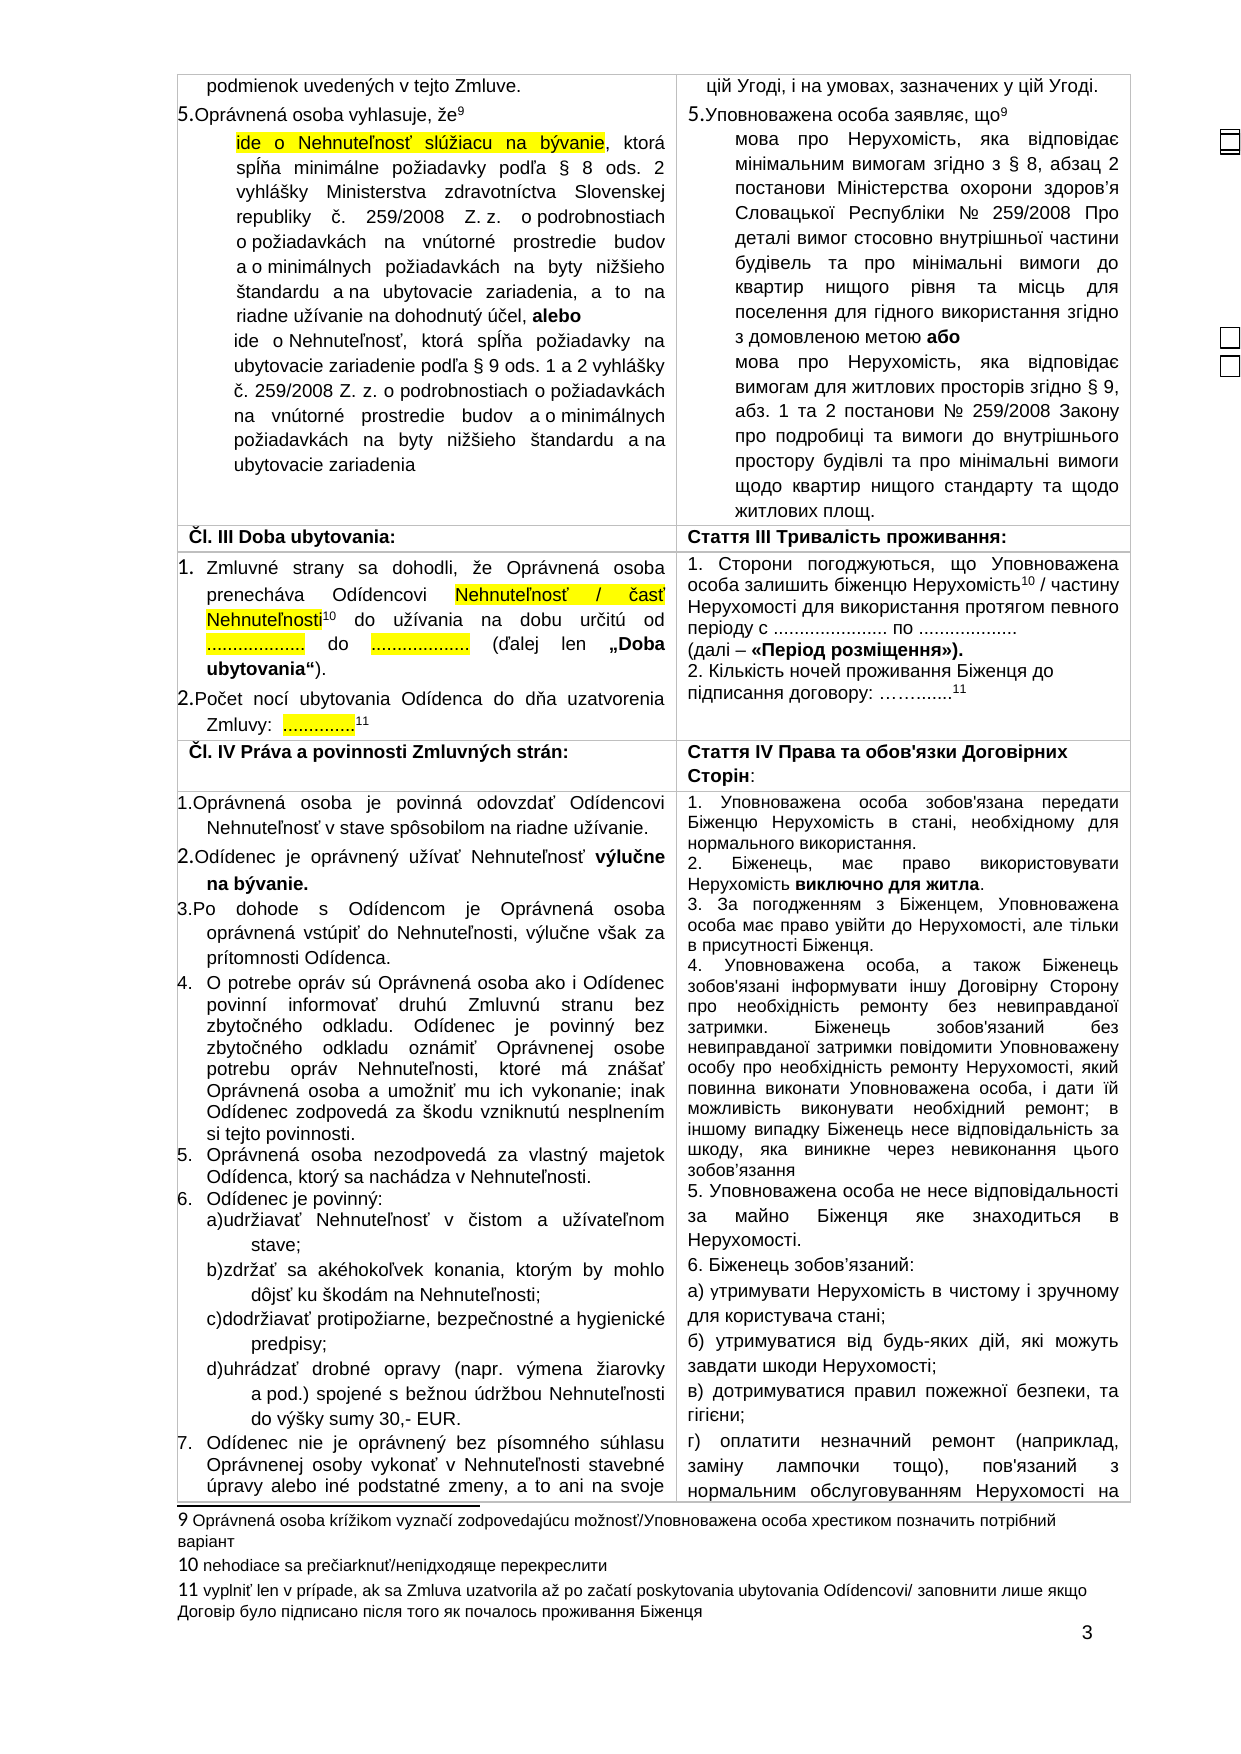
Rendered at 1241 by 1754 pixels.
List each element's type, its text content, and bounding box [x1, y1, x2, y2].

table_cell podmienok uvedených v tejto Zmluve. Oprávnená osoba vyhlasuje, že ide o Nehnuteľnosť slúžiacu na bývanie, ktorá spĺňa minimálne požiadavky podľa § 8 ods. 2 vyhlášky Ministerstva zdravotníctva Slovenskej republiky č. 259/2008 Z. z. o podrobnostiach o požiadavkách na vnútorné prostredie budov a o minimálnych požiadavkách na byty nižšieho štandardu a na ubytovacie zariadenia, a to na riadne užívanie na dohodnutý účel, alebo ide o Nehnuteľnosť, ktorá spĺňa požiadavky na ubytovacie zariadenie podľa § 9 ods. 1 a 2 vyhlášky č. 259/2008 Z. z. o podrobnostiach o požiadavkách na vnútorné prostredie budov a o minimálnych požiadavkách na byty nižšieho štandardu a na ubytovacie zariadenia [178, 75, 676, 525]
table_cell цій Угоді, і на умовах, зазначених у цій Угоді. Уповноважена особа заявляє, що9 мова про Нерухомість, яка відповідає мінімальним вимогам згідно з § 8, абзац 2 постанови Міністерства охорони здоров’я Словацької Республіки № 259/2008 Про деталі вимог стосовно внутрішньої частини будівель та про мінімальні вимоги до квартир нищого рівня та місць для поселення для гідного використання згідно з домовленою метою або мова про Нерухомість, яка відповідає вимогам для житлових просторів згідно § 9, абз. 1 та 2 постанови № 259/2008 Закону про подробиці та вимоги до внутрішнього простору будівлі та про мінімальні вимоги щодо квартир нищого стандарту та щодо житлових площ. [677, 75, 1130, 525]
table_cell Oprávnená osoba je povinná odovzdať Odídencovi Nehnuteľnosť v stave spôsobilom na riadne užívanie. Odídenec je oprávnený užívať Nehnuteľnosť výlučne na bývanie. Po dohode s Odídencom je Oprávnená osoba oprávnená vstúpiť do Nehnuteľnosti, výlučne však za prítomnosti Odídenca. O potrebe opráv sú Oprávnená osoba ako i Odídenec povinní informovať druhú Zmluvnú stranu bez zbytočného odkladu. Odídenec je povinný bez zbytočného odkladu oznámiť Oprávnenej osobe potrebu opráv Nehnuteľnosti, ktoré má znášať Oprávnená osoba a umožniť mu ich vykonanie; inak Odídenec zodpovedá za škodu vzniknutú nesplnením si tejto povinnosti. Oprávnená osoba nezodpovedá za vlastný majetok Odídenca, ktorý sa nachádza v Nehnuteľnosti. Odídenec je povinný: udržiavať Nehnuteľnosť v čistom a užívateľnom stave; zdržať sa akéhokoľvek konania, ktorým by mohlo dôjsť ku škodám na Nehnuteľnosti; dodržiavať protipožiarne, bezpečnostné a hygienické predpisy; uhrádzať drobné opravy (napr. výmena žiarovky a pod.) spojené s bežnou údržbou Nehnuteľnosti do výšky sumy 30,- EUR. Odídenec nie je oprávnený bez písomného súhlasu Oprávnenej osoby vykonať v Nehnuteľnosti stavebné úpravy alebo iné podstatné zmeny, a to ani na svoje náklady. Odídenec nie je oprávnený prenechať Nehnuteľnosť do podnájmu tretej osobe. [178, 792, 676, 1501]
table_cell 1. Уповноважена особа зобов'язана передати Біженцю Нерухомість в стані, необхідному для нормального використання. 2. Біженець, має право використовувати Нерухомість виключно для житла. 3. За погодженням з Біженцем, Уповноважена особа має право увійти до Нерухомості, але тільки в присутності Біженця. 4. Уповноважена особа, а також Біженець зобов'язані інформувати іншу Договірну Сторону про необхідність ремонту без невиправданої затримки. Біженець зобов'язаний без невиправданої затримки повідомити Уповноважену особу про необхідність ремонту Нерухомості, який повинна виконати Уповноважена особа, і дати їй можливість виконувати необхідний ремонт; в іншому випадку Біженець несе відповідальність за шкоду, яка виникне через невиконання цього зобов’язання 5. Уповноважена особа не несе відповідальності за майно Біженця яке знаходиться в Нерухомості. 6. Біженець зобов’язаний: а) утримувати Нерухомість в чистому і зручному для користувача стані; б) утримуватися від будь-яких дій, які можуть завдати шкоди Нерухомості; в) дотримуватися правил пожежної безпеки, та гігієни; г) оплатити незначний ремонт (наприклад, заміну лампочки тощо), пов'язаний з нормальним обслуговуванням Нерухомості на [677, 792, 1130, 1501]
table_cell Стаття IV Права та обов'язки Договірних Сторін: [677, 741, 1130, 791]
table_cell Čl. III Doba ubytovania: [178, 526, 676, 551]
table_cell Zmluvné strany sa dohodli, že Oprávnená osoba prenecháva Odídencovi Nehnuteľnosť / časť Nehnuteľnosti do užívania na dobu určitú od ................... do ................... (ďalej len „Doba ubytovania“). Počet nocí ubytovania Odídenca do dňa uzatvorenia Zmluvy: .............. [178, 553, 676, 739]
table_cell Стаття III Тривалість проживання: [677, 526, 1130, 551]
table_cell 1. Сторони погоджуються, що Уповноважена особа залишить біженцю Нерухомість10 / частину Нерухомості для використання протягом певного періоду с ...................... по ................... (далі – «Період розміщення»). 2. Кількість ночей проживання Біженця до підписання договору: …….......11 [677, 553, 1130, 739]
table_cell Čl. IV Práva a povinnosti Zmluvných strán: [178, 741, 676, 791]
